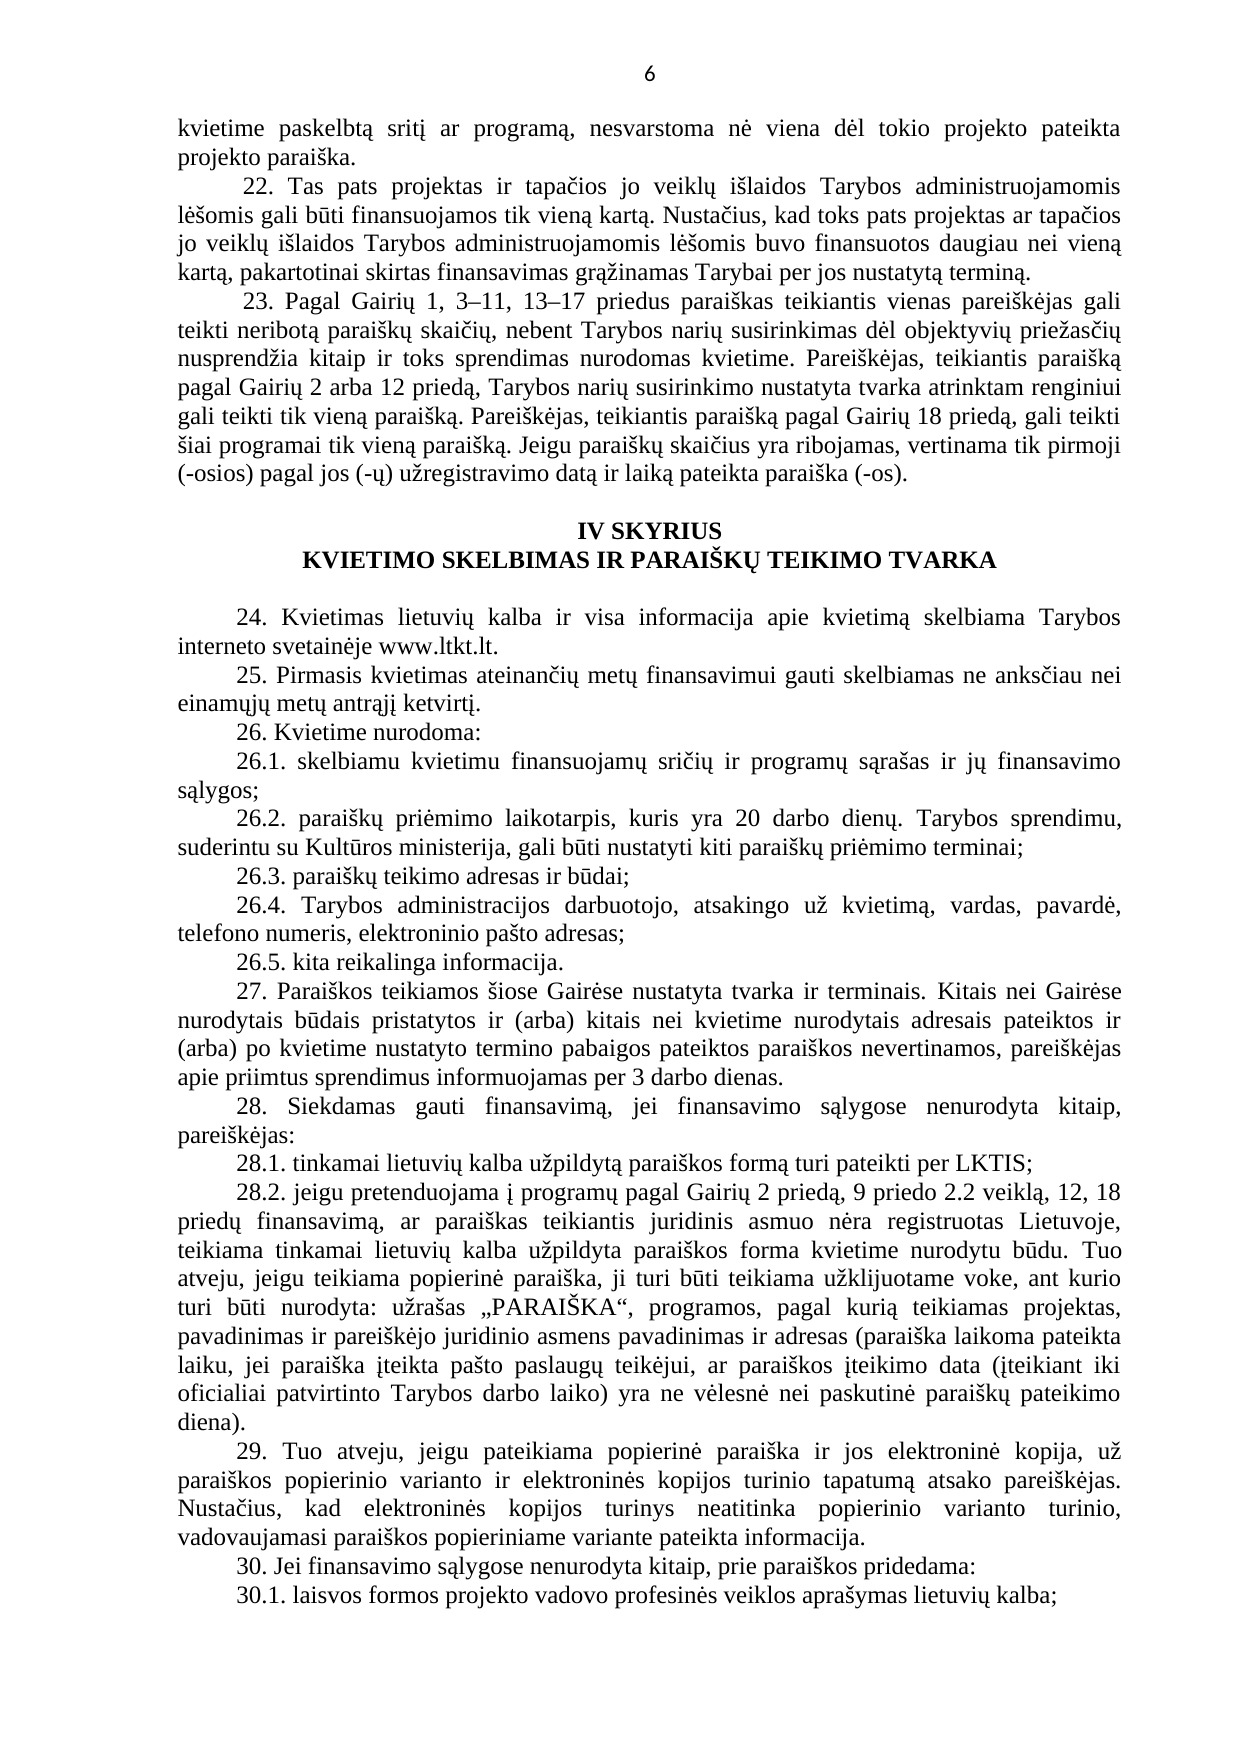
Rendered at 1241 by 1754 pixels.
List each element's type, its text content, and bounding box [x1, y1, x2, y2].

text IV SKYRIUS [177, 516, 1122, 545]
text 26.3. paraiškų teikimo adresas ir būdai; [177, 861, 1122, 890]
text 26.4. Tarybos administracijos darbuotojo, atsakingo už kvietimą, vardas, pavardė, telefono numeris, elektroninio pašto adresas; [177, 890, 1122, 947]
text 26.2. paraiškų priėmimo laikotarpis, kuris yra 20 darbo dienų. Tarybos sprendimu, suderintu su Kultūros ministerija, gali būti nustatyti kiti paraiškų priėmimo terminai; [177, 803, 1122, 861]
text KVIETIMO SKELBIMAS IR PARAIŠKŲ TEIKIMO TVARKA [177, 545, 1122, 573]
text 23. Pagal Gairių 1, 3–11, 13–17 priedus paraiškas teikiantis vienas pareiškėjas gali teikti neribotą paraiškų skaičių, nebent Tarybos narių susirinkimas dėl objektyvių priežasčių nusprendžia kitaip ir toks sprendimas nurodomas kvietime. Pareiškėjas, teikiantis paraišką pagal Gairių 2 arba 12 priedą, Tarybos narių susirinkimo nustatyta tvarka atrinktam renginiui gali teikti tik vieną paraišką. Pareiškėjas, teikiantis paraišką pagal Gairių 18 priedą, gali teikti šiai programai tik vieną paraišką. Jeigu paraiškų skaičius yra ribojamas, vertinama tik pirmoji (-osios) pagal jos (-ų) užregistravimo datą ir laiką pateikta paraiška (-os). [177, 286, 1122, 487]
text 26.1. skelbiamu kvietimu finansuojamų sričių ir programų sąrašas ir jų finansavimo sąlygos; [177, 746, 1122, 803]
text 29. Tuo atveju, jeigu pateikiama popierinė paraiška ir jos elektroninė kopija, už paraiškos popierinio varianto ir elektroninės kopijos turinio tapatumą atsako pareiškėjas. Nustačius, kad elektroninės kopijos turinys neatitinka popierinio varianto turinio, vadovaujamasi paraiškos popieriniame variante pateikta informacija. [177, 1436, 1122, 1551]
text 28.2. jeigu pretenduojama į programų pagal Gairių 2 priedą, 9 priedo 2.2 veiklą, 12, 18 priedų finansavimą, ar paraiškas teikiantis juridinis asmuo nėra registruotas Lietuvoje, teikiama tinkamai lietuvių kalba užpildyta paraiškos forma kvietime nurodytu būdu. Tuo atveju, jeigu teikiama popierinė paraiška, ji turi būti teikiama užklijuotame voke, ant kurio turi būti nurodyta: užrašas „PARAIŠKA“, programos, pagal kurią teikiamas projektas, pavadinimas ir pareiškėjo juridinio asmens pavadinimas ir adresas (paraiška laikoma pateikta laiku, jei paraiška įteikta pašto paslaugų teikėjui, ar paraiškos įteikimo data (įteikiant iki oficialiai patvirtinto Tarybos darbo laiko) yra ne vėlesnė nei paskutinė paraiškų pateikimo diena). [177, 1177, 1122, 1436]
text 27. Paraiškos teikiamos šiose Gairėse nustatyta tvarka ir terminais. Kitais nei Gairėse nurodytais būdais pristatytos ir (arba) kitais nei kvietime nurodytais adresais pateiktos ir (arba) po kvietime nustatyto termino pabaigos pateiktos paraiškos nevertinamos, pareiškėjas apie priimtus sprendimus informuojamas per 3 darbo dienas. [177, 976, 1122, 1091]
text 26.5. kita reikalinga informacija. [177, 947, 1122, 976]
text 28. Siekdamas gauti finansavimą, jei finansavimo sąlygose nenurodyta kitaip, pareiškėjas: [177, 1091, 1122, 1148]
text 24. Kvietimas lietuvių kalba ir visa informacija apie kvietimą skelbiama Tarybos interneto svetainėje www.ltkt.lt. [177, 602, 1122, 660]
text kvietime paskelbtą sritį ar programą, nesvarstoma nė viena dėl tokio projekto pateikta projekto paraiška. [177, 113, 1122, 171]
text 22. Tas pats projektas ir tapačios jo veiklų išlaidos Tarybos administruojamomis lėšomis gali būti finansuojamos tik vieną kartą. Nustačius, kad toks pats projektas ar tapačios jo veiklų išlaidos Tarybos administruojamomis lėšomis buvo finansuotos daugiau nei vieną kartą, pakartotinai skirtas finansavimas grąžinamas Tarybai per jos nustatytą terminą. [177, 171, 1122, 286]
text 26. Kvietime nurodoma: [177, 717, 1122, 746]
text 25. Pirmasis kvietimas ateinančių metų finansavimui gauti skelbiamas ne anksčiau nei einamųjų metų antrąjį ketvirtį. [177, 660, 1122, 717]
text 30. Jei finansavimo sąlygose nenurodyta kitaip, prie paraiškos pridedama: [177, 1551, 1122, 1580]
text 28.1. tinkamai lietuvių kalba užpildytą paraiškos formą turi pateikti per LKTIS; [177, 1148, 1122, 1177]
text 30.1. laisvos formos projekto vadovo profesinės veiklos aprašymas lietuvių kalba; [177, 1580, 1122, 1608]
